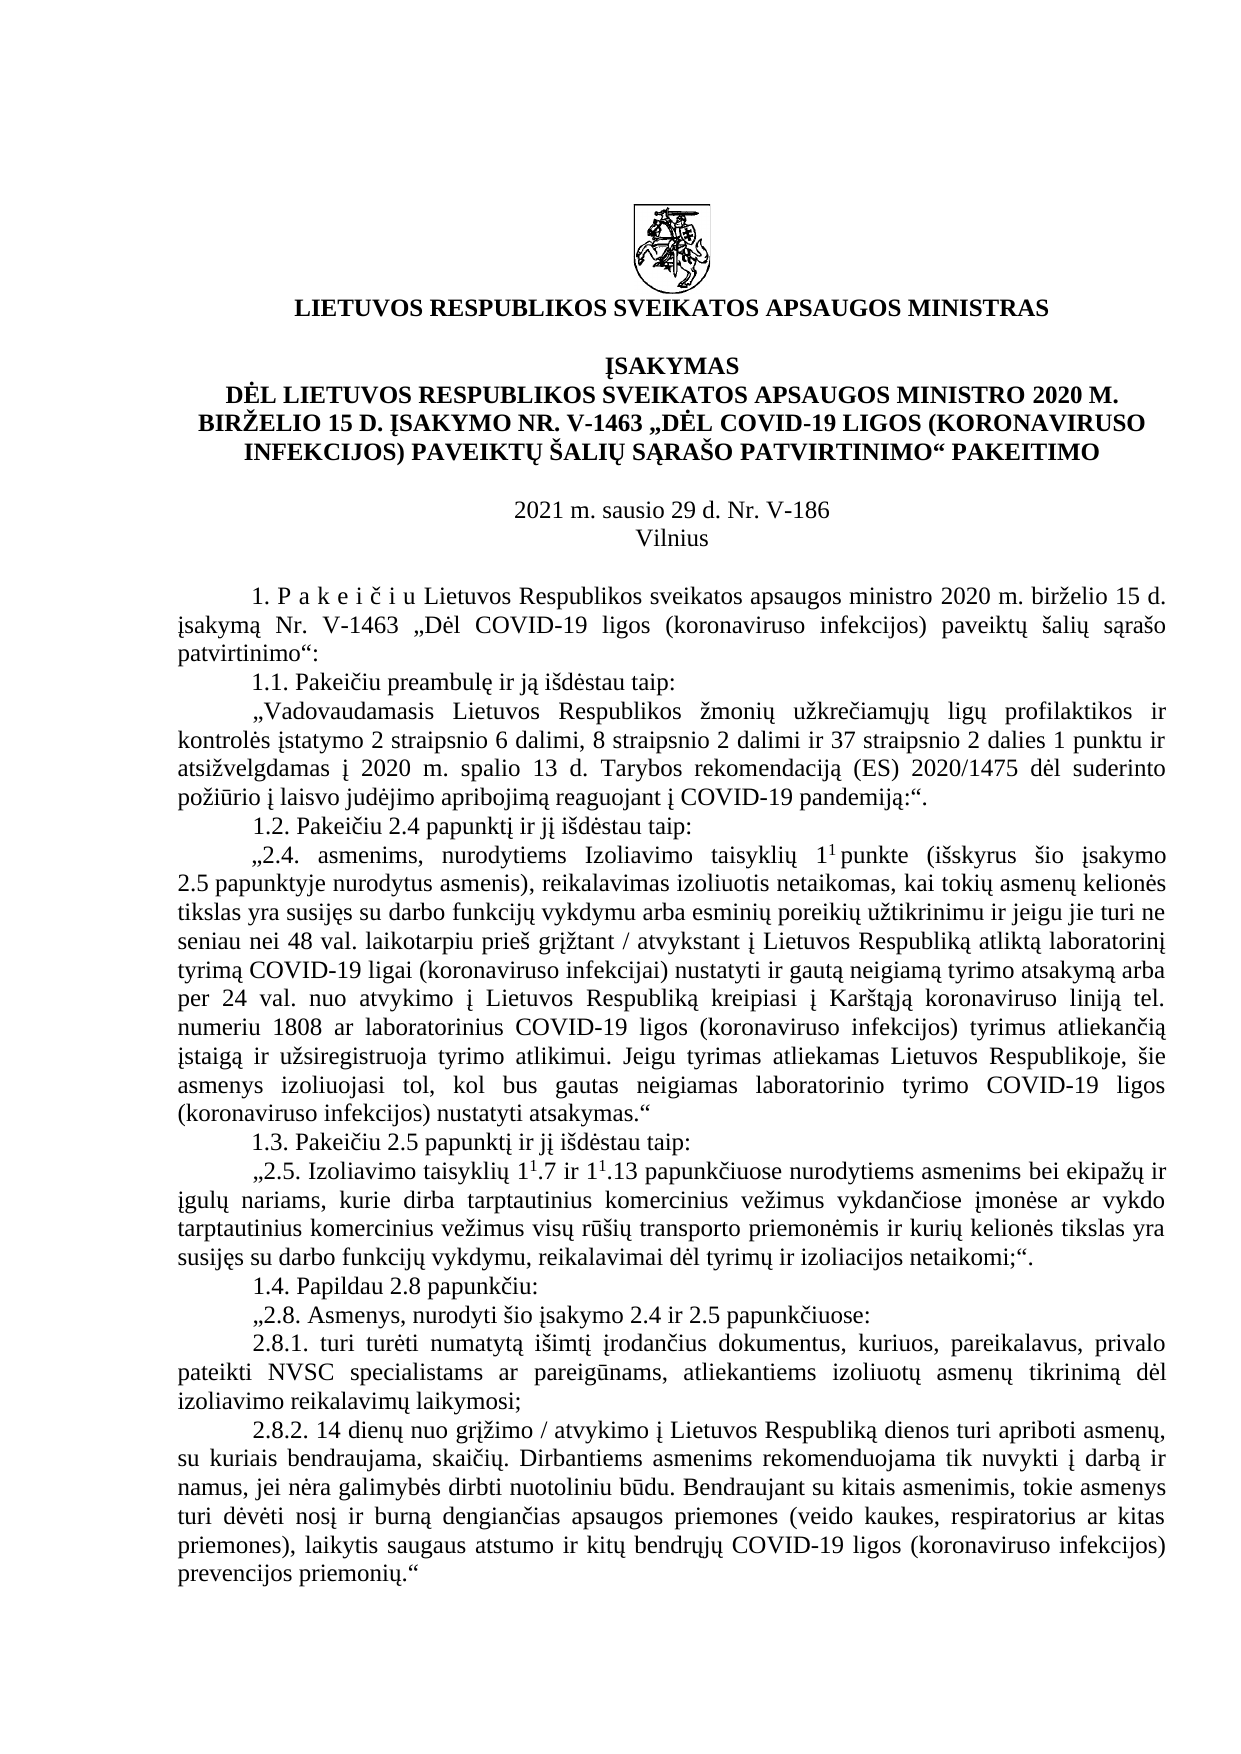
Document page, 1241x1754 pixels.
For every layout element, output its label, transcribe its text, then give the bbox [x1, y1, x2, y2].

text Dėl LIETUVOS RESPUBLIKOS SVEIKATOS APSAUGOS MINISTRO 2020 m. birželio 15 d. įsakymO Nr. V-1463 „Dėl COVID-19 ligos (koronaviruso infekcijos) paveiktų šalių sąrašo patvirtinimo“ PAKEITIMO [177, 380, 1167, 466]
text 1.4. Papildau 2.8 papunkčiu: [177, 1271, 1167, 1300]
text „2.8. Asmenys, nurodyti šio įsakymo 2.4 ir 2.5 papunkčiuose: [177, 1300, 1167, 1328]
text 1. P a k e i č i u Lietuvos Respublikos sveikatos apsaugos ministro 2020 m. birželio 15 d. įsakymą Nr. V-1463 „Dėl COVID-19 ligos (koronaviruso infekcijos) paveiktų šalių sąrašo patvirtinimo“: [177, 581, 1167, 667]
text 2021 m. sausio 29 d. Nr. V-186 [177, 495, 1167, 523]
text „Vadovaudamasis Lietuvos Respublikos žmonių užkrečiamųjų ligų profilaktikos ir kontrolės įstatymo 2 straipsnio 6 dalimi, 8 straipsnio 2 dalimi ir 37 straipsnio 2 dalies 1 punktu ir atsižvelgdamas į 2020 m. spalio 13 d. Tarybos rekomendaciją (ES) 2020/1475 dėl suderinto požiūrio į laisvo judėjimo apribojimą reaguojant į COVID-19 pandemiją:“. [177, 696, 1167, 811]
text LIETUVOS RESPUBLIKOS SVEIKATOS APSAUGOS MINISTRAS [177, 293, 1167, 322]
text ĮSAKYMAS [177, 351, 1167, 380]
text „2.5. Izoliavimo taisyklių 11.7 ir 11.13 papunkčiuose nurodytiems asmenims bei ekipažų ir įgulų nariams, kurie dirba tarptautinius komercinius vežimus vykdančiose įmonėse ar vykdo tarptautinius komercinius vežimus visų rūšių transporto priemonėmis ir kurių kelionės tikslas yra susijęs su darbo funkcijų vykdymu, reikalavimai dėl tyrimų ir izoliacijos netaikomi;“. [177, 1156, 1167, 1271]
text 2.8.1. turi turėti numatytą išimtį įrodančius dokumentus, kuriuos, pareikalavus, privalo pateikti NVSC specialistams ar pareigūnams, atliekantiems izoliuotų asmenų tikrinimą dėl izoliavimo reikalavimų laikymosi; [177, 1328, 1167, 1415]
text 1.1. Pakeičiu preambulę ir ją išdėstau taip: [177, 667, 1167, 696]
text 2.8.2. 14 dienų nuo grįžimo / atvykimo į Lietuvos Respubliką dienos turi apriboti asmenų, su kuriais bendraujama, skaičių. Dirbantiems asmenims rekomenduojama tik nuvykti į darbą ir namus, jei nėra galimybės dirbti nuotoliniu būdu. Bendraujant su kitais asmenimis, tokie asmenys turi dėvėti nosį ir burną dengiančias apsaugos priemones (veido kaukes, respiratorius ar kitas priemones), laikytis saugaus atstumo ir kitų bendrųjų COVID-19 ligos (koronaviruso infekcijos) prevencijos priemonių.“ [177, 1415, 1167, 1587]
text Vilnius [177, 523, 1167, 552]
text „2.4. asmenims, nurodytiems Izoliavimo taisyklių 11 punkte (išskyrus šio įsakymo 2.5 papunktyje nurodytus asmenis), reikalavimas izoliuotis netaikomas, kai tokių asmenų kelionės tikslas yra susijęs su darbo funkcijų vykdymu arba esminių poreikių užtikrinimu ir jeigu jie turi ne seniau nei 48 val. laikotarpiu prieš grįžtant / atvykstant į Lietuvos Respubliką atliktą laboratorinį tyrimą COVID-19 ligai (koronaviruso infekcijai) nustatyti ir gautą neigiamą tyrimo atsakymą arba per 24 val. nuo atvykimo į Lietuvos Respubliką kreipiasi į Karštąją koronaviruso liniją tel. numeriu 1808 ar laboratorinius COVID-19 ligos (koronaviruso infekcijos) tyrimus atliekančią įstaigą ir užsiregistruoja tyrimo atlikimui. Jeigu tyrimas atliekamas Lietuvos Respublikoje, šie asmenys izoliuojasi tol, kol bus gautas neigiamas laboratorinio tyrimo COVID-19 ligos (koronaviruso infekcijos) nustatyti atsakymas.“ [177, 840, 1167, 1127]
text 1.2. Pakeičiu 2.4 papunktį ir jį išdėstau taip: [177, 811, 1167, 840]
text 1.3. Pakeičiu 2.5 papunktį ir jį išdėstau taip: [177, 1127, 1167, 1156]
